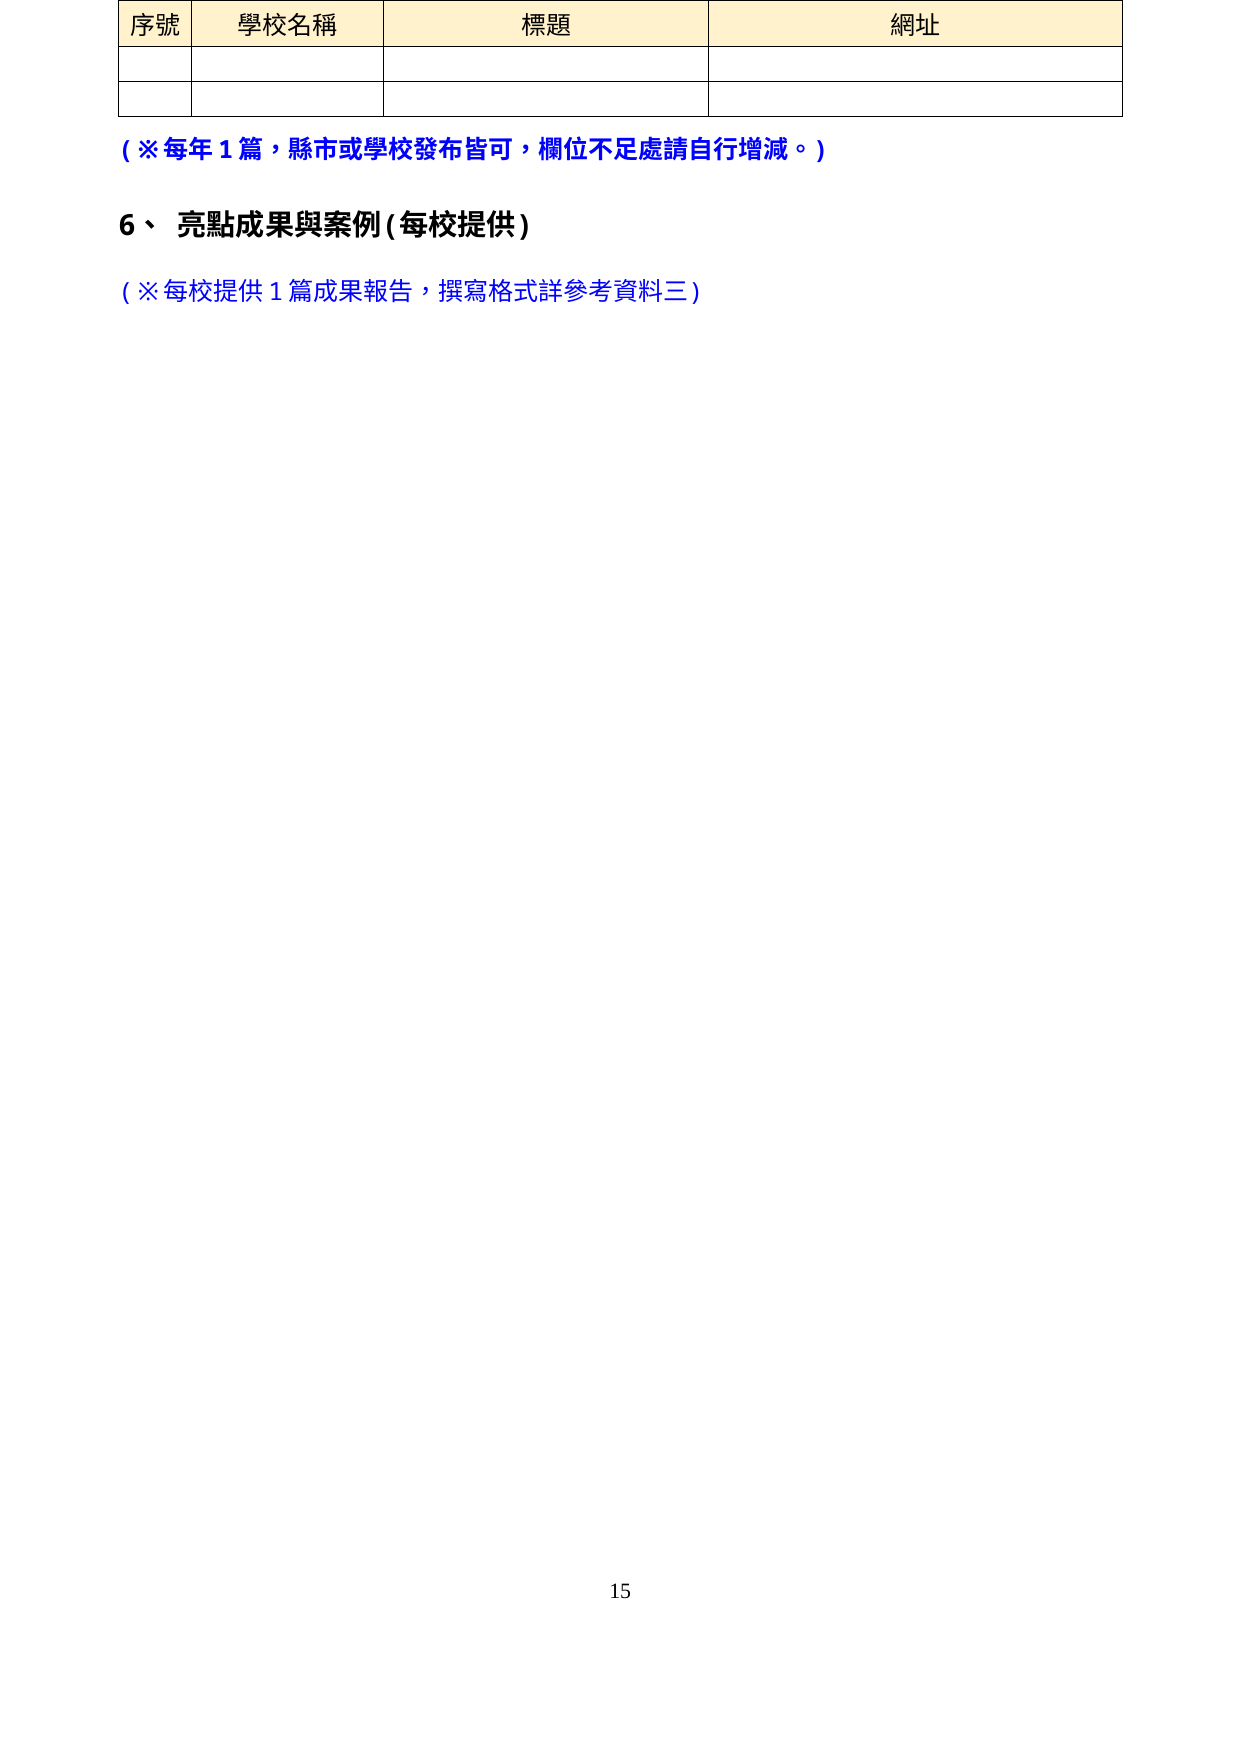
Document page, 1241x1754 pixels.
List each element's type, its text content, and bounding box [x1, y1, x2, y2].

table_header 網址 [709, 1, 1122, 46]
table_header 標題 [384, 1, 708, 46]
table_header 序號 [119, 1, 191, 46]
table_cell [192, 82, 383, 116]
table_cell [709, 82, 1122, 116]
list 亮點成果與案例(每校提供) [118, 194, 1122, 246]
table_header 學校名稱 [192, 1, 383, 46]
text (※每校提供1篇成果報告，撰寫格式詳參考資料三) [118, 271, 1122, 307]
table_cell [709, 47, 1122, 81]
table_cell [384, 82, 708, 116]
table_cell [192, 47, 383, 81]
table_cell [384, 47, 708, 81]
text (※每年1篇，縣市或學校發布皆可，欄位不足處請自行增減。) [118, 117, 1122, 169]
table_cell [119, 82, 191, 116]
table_cell [119, 47, 191, 81]
